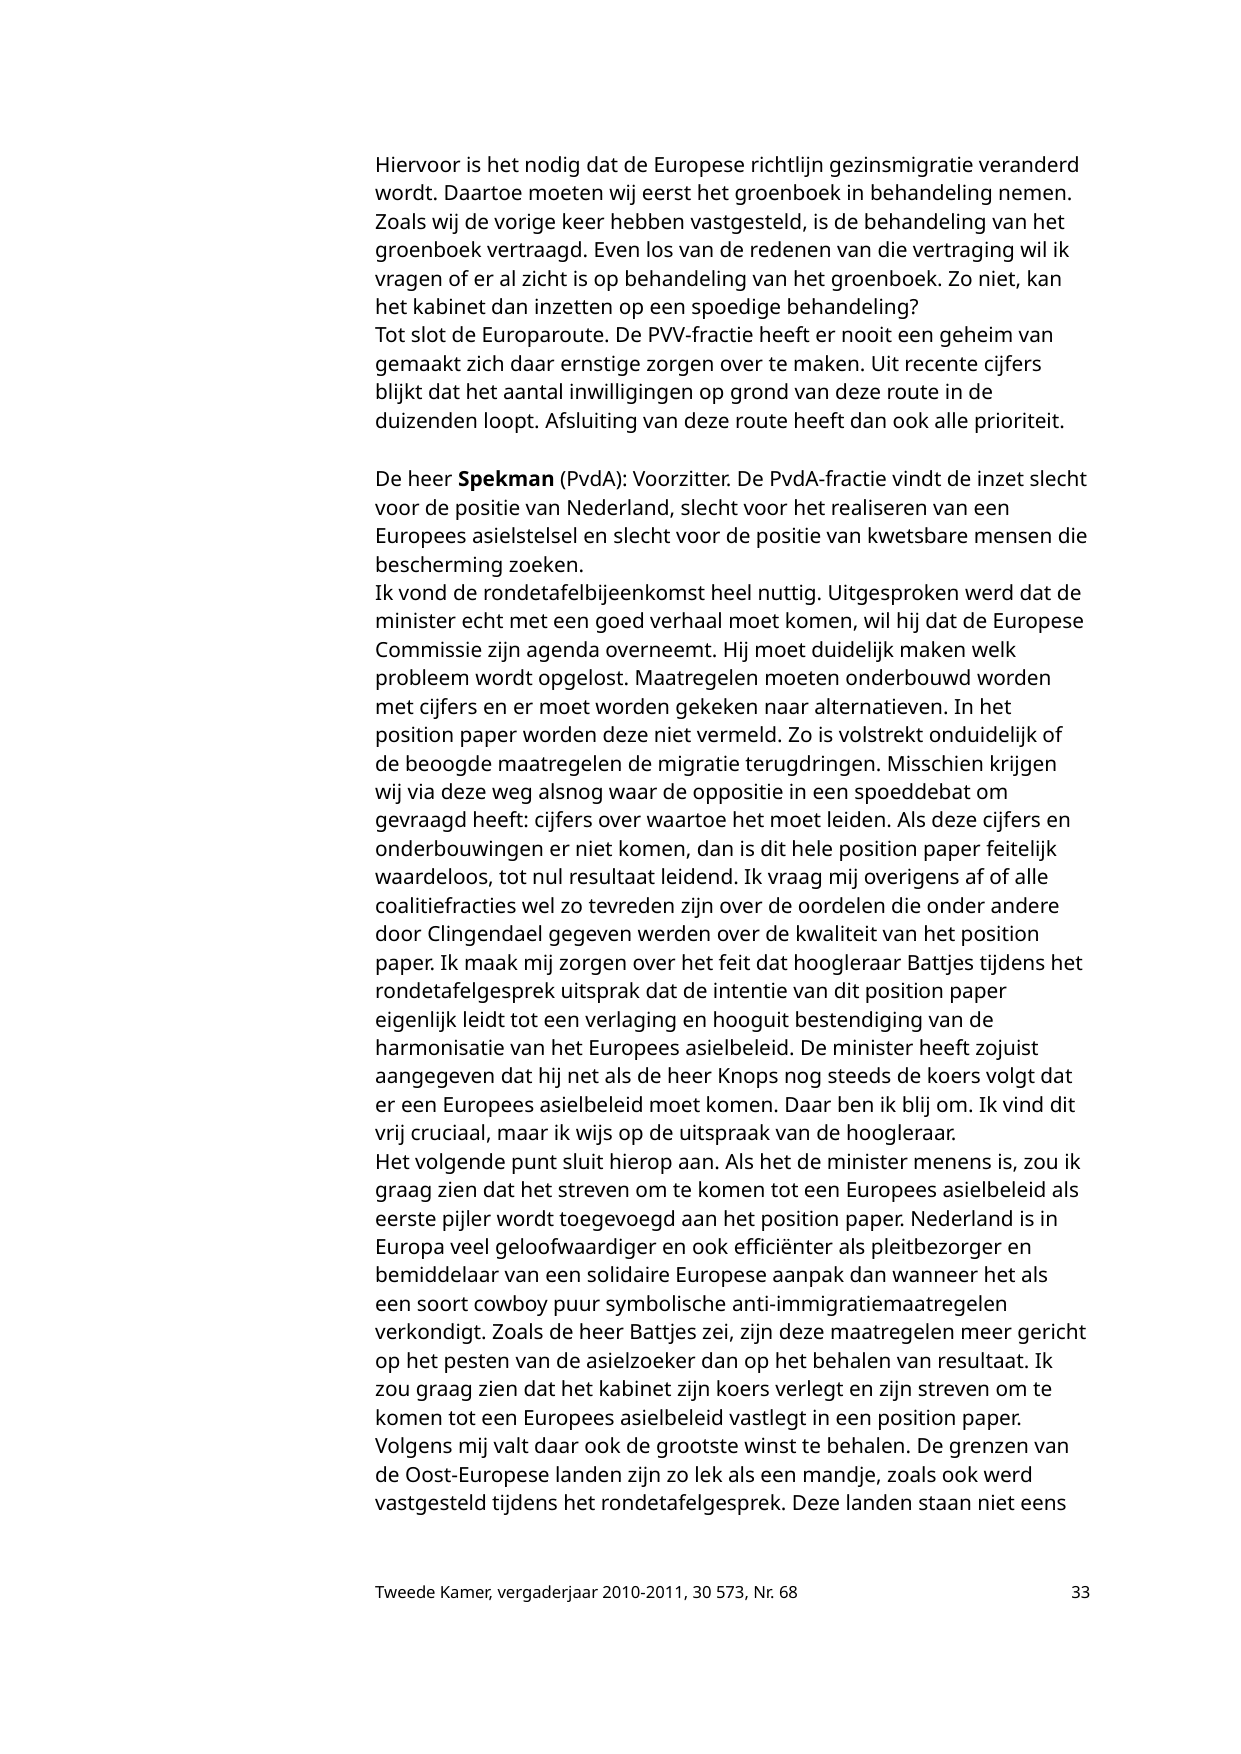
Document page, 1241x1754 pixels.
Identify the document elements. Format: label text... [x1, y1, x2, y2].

text Ik vond de rondetafelbijeenkomst heel nuttig. Uitgesproken werd dat de minister echt met een goed verhaal moet komen, wil hij dat de Europese Commissie zijn agenda overneemt. Hij moet duidelijk maken welk probleem wordt opgelost. Maatregelen moeten onderbouwd worden met cijfers en er moet worden gekeken naar alternatieven. In het position paper worden deze niet vermeld. Zo is volstrekt onduidelijk of de beoogde maatregelen de migratie terugdringen. Misschien krijgen wij via deze weg alsnog waar de oppositie in een spoeddebat om gevraagd heeft: cijfers over waartoe het moet leiden. Als deze cijfers en onderbouwingen er niet komen, dan is dit hele position paper feitelijk waardeloos, tot nul resultaat leidend. Ik vraag mij overigens af of alle coalitiefracties wel zo tevreden zijn over de oordelen die onder andere door Clingendael gegeven werden over de kwaliteit van het position paper. Ik maak mij zorgen over het feit dat hoogleraar Battjes tijdens het rondetafelgesprek uitsprak dat de intentie van dit position paper eigenlijk leidt tot een verlaging en hooguit bestendiging van de harmonisatie van het Europees asielbeleid. De minister heeft zojuist aangegeven dat hij net als de heer Knops nog steeds de koers volgt dat er een Europees asielbeleid moet komen. Daar ben ik blij om. Ik vind dit vrij cruciaal, maar ik wijs op de uitspraak van de hoogleraar. [375, 578, 1090, 1147]
text De heer Spekman (PvdA): Voorzitter. De PvdA-fractie vindt de inzet slecht voor de positie van Nederland, slecht voor het realiseren van een Europees asielstelsel en slecht voor de positie van kwetsbare mensen die bescherming zoeken. [375, 464, 1090, 578]
text Tot slot de Europaroute. De PVV-fractie heeft er nooit een geheim van gemaakt zich daar ernstige zorgen over te maken. Uit recente cijfers blijkt dat het aantal inwilligingen op grond van deze route in de duizenden loopt. Afsluiting van deze route heeft dan ook alle prioriteit. [375, 321, 1090, 434]
text Hiervoor is het nodig dat de Europese richtlijn gezinsmigratie veranderd wordt. Daartoe moeten wij eerst het groenboek in behandeling nemen. Zoals wij de vorige keer hebben vastgesteld, is de behandeling van het groenboek vertraagd. Even los van de redenen van die vertraging wil ik vragen of er al zicht is op behandeling van het groenboek. Zo niet, kan het kabinet dan inzetten op een spoedige behandeling? [375, 150, 1090, 321]
text Het volgende punt sluit hierop aan. Als het de minister menens is, zou ik graag zien dat het streven om te komen tot een Europees asielbeleid als eerste pijler wordt toegevoegd aan het position paper. Nederland is in Europa veel geloofwaardiger en ook efficiënter als pleitbezorger en bemiddelaar van een solidaire Europese aanpak dan wanneer het als een soort cowboy puur symbolische anti-immigratiemaatregelen verkondigt. Zoals de heer Battjes zei, zijn deze maatregelen meer gericht op het pesten van de asielzoeker dan op het behalen van resultaat. Ik zou graag zien dat het kabinet zijn koers verlegt en zijn streven om te komen tot een Europees asielbeleid vastlegt in een position paper. Volgens mij valt daar ook de grootste winst te behalen. De grenzen van de Oost-Europese landen zijn zo lek als een mandje, zoals ook werd vastgesteld tijdens het rondetafelgesprek. Deze landen staan niet eens [375, 1147, 1090, 1517]
